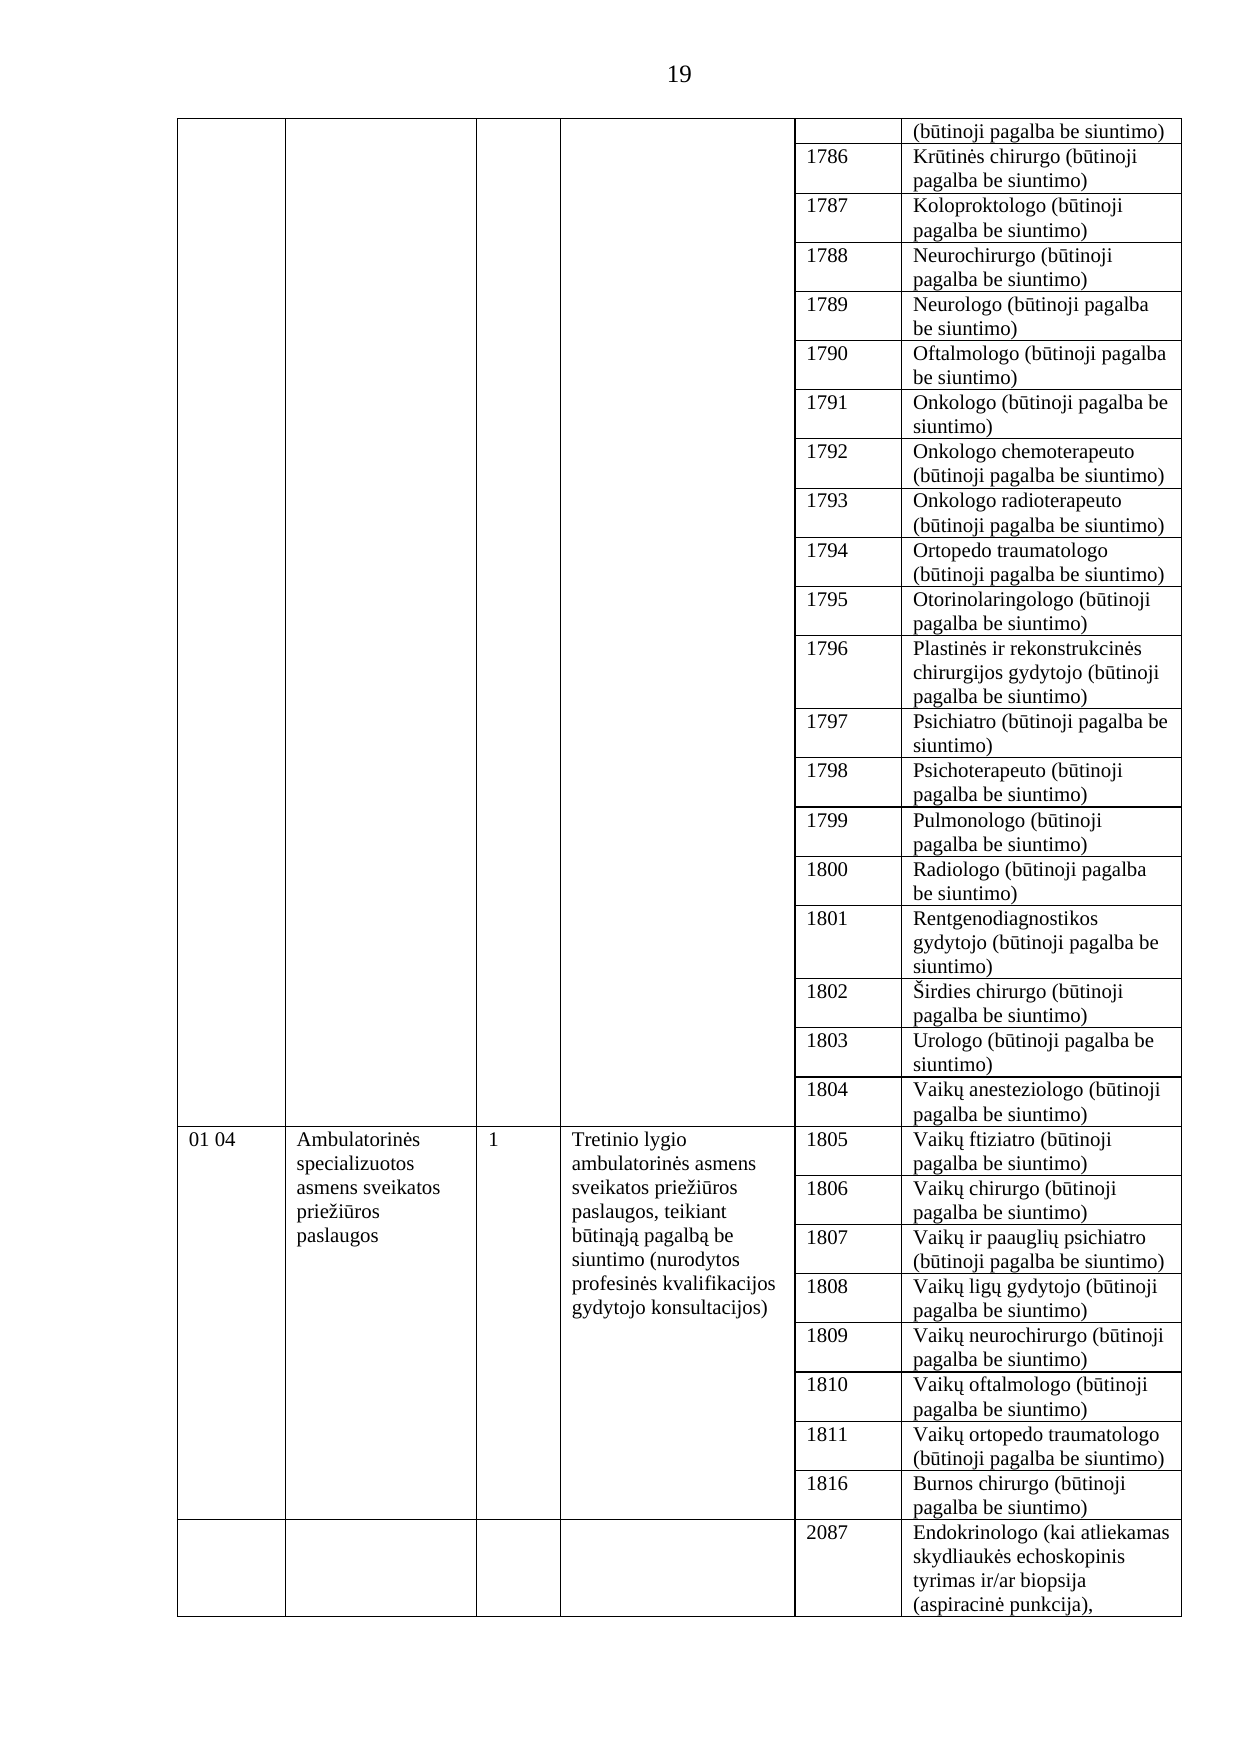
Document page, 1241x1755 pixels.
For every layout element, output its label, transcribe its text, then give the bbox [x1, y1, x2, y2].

table_cell [477, 119, 560, 1126]
table_cell 1789 [796, 292, 901, 340]
table_cell 1787 [796, 194, 901, 242]
table_cell 1807 [796, 1225, 901, 1273]
table_cell 2087 [796, 1520, 901, 1616]
table_cell 1796 [796, 636, 901, 708]
table_cell 1 [477, 1127, 560, 1519]
table_cell 1808 [796, 1274, 901, 1322]
table_cell 1799 [796, 808, 901, 856]
table_cell Širdies chirurgo (būtinoji pagalba be siuntimo) [902, 979, 1181, 1027]
table_cell [561, 1520, 794, 1616]
table_cell Onkologo radioterapeuto (būtinoji pagalba be siuntimo) [902, 489, 1181, 537]
table_cell Radiologo (būtinoji pagalba be siuntimo) [902, 857, 1181, 905]
table_cell 1800 [796, 857, 901, 905]
table_cell 1806 [796, 1176, 901, 1224]
table_cell 1795 [796, 587, 901, 635]
table_cell [796, 119, 901, 143]
table_cell Onkologo chemoterapeuto (būtinoji pagalba be siuntimo) [902, 439, 1181, 487]
table_cell Psichoterapeuto (būtinoji pagalba be siuntimo) [902, 758, 1181, 806]
table_cell 1802 [796, 979, 901, 1027]
table_cell 1809 [796, 1323, 901, 1371]
table_cell 1816 [796, 1471, 901, 1519]
table_cell Burnos chirurgo (būtinoji pagalba be siuntimo) [902, 1471, 1181, 1519]
table_cell Neurologo (būtinoji pagalba be siuntimo) [902, 292, 1181, 340]
table_cell Vaikų anesteziologo (būtinoji pagalba be siuntimo) [902, 1078, 1181, 1126]
table_cell [561, 119, 794, 1126]
table_cell Urologo (būtinoji pagalba be siuntimo) [902, 1028, 1181, 1076]
table_cell Vaikų ligų gydytojo (būtinoji pagalba be siuntimo) [902, 1274, 1181, 1322]
table_cell 01 04 [178, 1127, 285, 1519]
table_cell Endokrinologo (kai atliekamas skydliaukės echoskopinis tyrimas ir/ar biopsija (aspiracinė punkcija), [902, 1520, 1181, 1616]
table_cell Rentgenodiagnostikos gydytojo (būtinoji pagalba be siuntimo) [902, 906, 1181, 978]
table_cell Vaikų chirurgo (būtinoji pagalba be siuntimo) [902, 1176, 1181, 1224]
table_cell Vaikų ftiziatro (būtinoji pagalba be siuntimo) [902, 1127, 1181, 1175]
table_cell 1801 [796, 906, 901, 978]
table_cell (būtinoji pagalba be siuntimo) [902, 119, 1181, 143]
table_cell 1788 [796, 243, 901, 291]
table_cell 1798 [796, 758, 901, 806]
table_cell 1805 [796, 1127, 901, 1175]
table_cell Vaikų ortopedo traumatologo (būtinoji pagalba be siuntimo) [902, 1422, 1181, 1470]
table_cell Ambulatorinės specializuotos asmens sveikatos priežiūros paslaugos [286, 1127, 476, 1519]
table_cell 1811 [796, 1422, 901, 1470]
table_cell Plastinės ir rekonstrukcinės chirurgijos gydytojo (būtinoji pagalba be siuntimo) [902, 636, 1181, 708]
table_cell [178, 119, 285, 1126]
table_cell Vaikų neurochirurgo (būtinoji pagalba be siuntimo) [902, 1323, 1181, 1371]
table_cell [178, 1520, 285, 1616]
table_cell 1797 [796, 709, 901, 757]
table_cell Ortopedo traumatologo (būtinoji pagalba be siuntimo) [902, 538, 1181, 586]
table_cell Onkologo (būtinoji pagalba be siuntimo) [902, 390, 1181, 438]
table_cell Otorinolaringologo (būtinoji pagalba be siuntimo) [902, 587, 1181, 635]
table_cell Psichiatro (būtinoji pagalba be siuntimo) [902, 709, 1181, 757]
table_cell 1794 [796, 538, 901, 586]
table_cell 1786 [796, 144, 901, 192]
table_cell Vaikų oftalmologo (būtinoji pagalba be siuntimo) [902, 1373, 1181, 1421]
table_cell Tretinio lygio ambulatorinės asmens sveikatos priežiūros paslaugos, teikiant būtinąją pagalbą be siuntimo (nurodytos profesinės kvalifikacijos gydytojo konsultacijos) [561, 1127, 794, 1519]
table_cell Vaikų ir paauglių psichiatro (būtinoji pagalba be siuntimo) [902, 1225, 1181, 1273]
table_cell [286, 119, 476, 1126]
table_cell [477, 1520, 560, 1616]
table_cell Oftalmologo (būtinoji pagalba be siuntimo) [902, 341, 1181, 389]
table_cell 1793 [796, 489, 901, 537]
table_cell 1791 [796, 390, 901, 438]
table_cell Neurochirurgo (būtinoji pagalba be siuntimo) [902, 243, 1181, 291]
table_cell 1790 [796, 341, 901, 389]
table_cell 1810 [796, 1373, 901, 1421]
table_cell Krūtinės chirurgo (būtinoji pagalba be siuntimo) [902, 144, 1181, 192]
table_cell Koloproktologo (būtinoji pagalba be siuntimo) [902, 194, 1181, 242]
table_cell [286, 1520, 476, 1616]
table_cell Pulmonologo (būtinoji pagalba be siuntimo) [902, 808, 1181, 856]
table_cell 1804 [796, 1078, 901, 1126]
table_cell 1803 [796, 1028, 901, 1076]
table_cell 1792 [796, 439, 901, 487]
